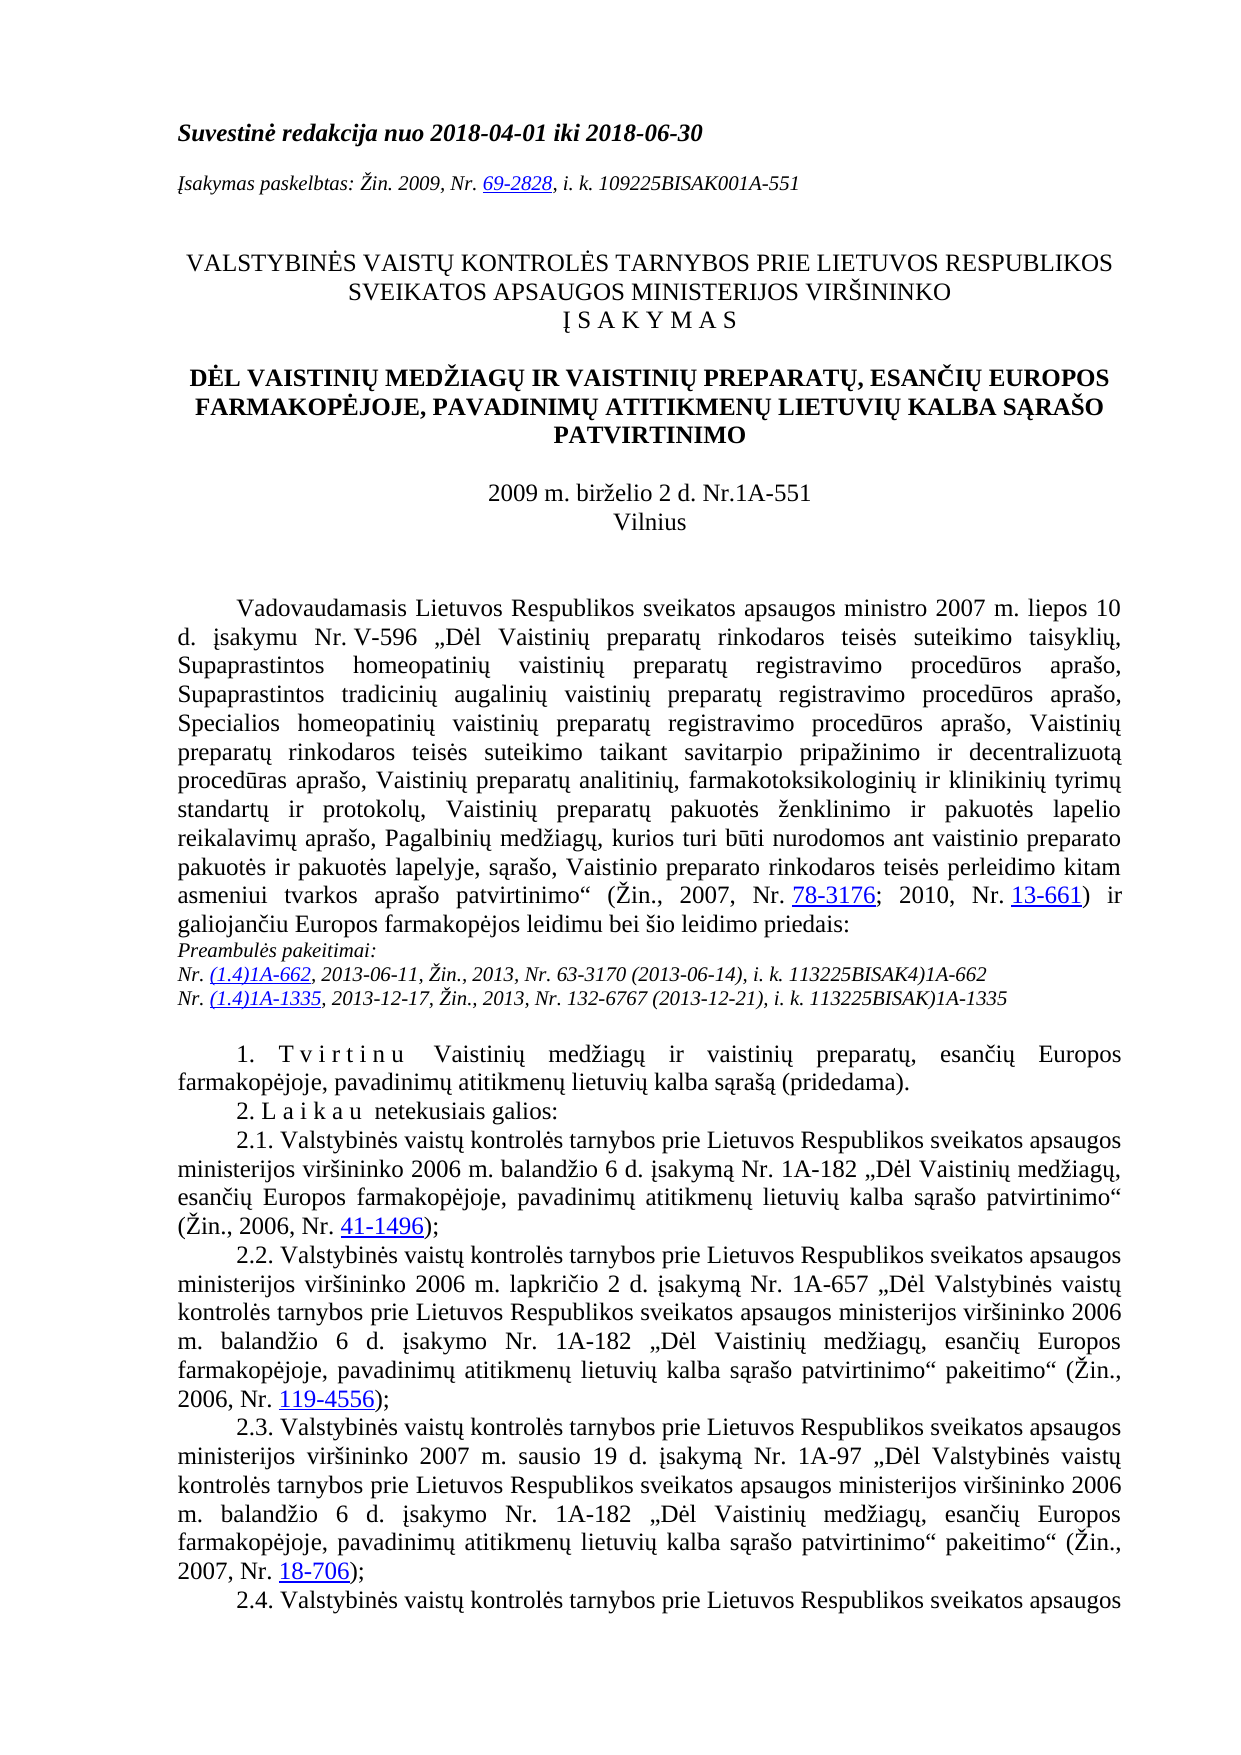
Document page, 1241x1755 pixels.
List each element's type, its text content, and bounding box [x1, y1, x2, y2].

text Nr. (1.4)1A-1335, 2013-12-17, Žin., 2013, Nr. 132-6767 (2013-12-21), i. k. 113225BISAK)1A-1335 [177, 986, 1122, 1010]
text 2.4. Valstybinės vaistų kontrolės tarnybos prie Lietuvos Respublikos sveikatos apsaugos [177, 1585, 1122, 1614]
text 2009 m. birželio 2 d. Nr.1A-551 [177, 478, 1122, 507]
text Vilnius [177, 507, 1122, 535]
text Vadovaudamasis Lietuvos Respublikos sveikatos apsaugos ministro 2007 m. liepos 10 d. įsakymu Nr. V-596 „Dėl Vaistinių preparatų rinkodaros teisės suteikimo taisyklių, Supaprastintos homeopatinių vaistinių preparatų registravimo procedūros aprašo, Supaprastintos tradicinių augalinių vaistinių preparatų registravimo procedūros aprašo, Specialios homeopatinių vaistinių preparatų registravimo procedūros aprašo, Vaistinių preparatų rinkodaros teisės suteikimo taikant savitarpio pripažinimo ir decentralizuotą procedūras aprašo, Vaistinių preparatų analitinių, farmakotoksikologinių ir klinikinių tyrimų standartų ir protokolų, Vaistinių preparatų pakuotės ženklinimo ir pakuotės lapelio reikalavimų aprašo, Pagalbinių medžiagų, kurios turi būti nurodomos ant vaistinio preparato pakuotės ir pakuotės lapelyje, sąrašo, Vaistinio preparato rinkodaros teisės perleidimo kitam asmeniui tvarkos aprašo patvirtinimo“ (Žin., 2007, Nr. 78-3176; 2010, Nr. 13-661) ir galiojančiu Europos farmakopėjos leidimu bei šio leidimo priedais: [177, 593, 1122, 938]
text 2.1. Valstybinės vaistų kontrolės tarnybos prie Lietuvos Respublikos sveikatos apsaugos ministerijos viršininko 2006 m. balandžio 6 d. įsakymą Nr. 1A-182 „Dėl Vaistinių medžiagų, esančių Europos farmakopėjoje, pavadinimų atitikmenų lietuvių kalba sąrašo patvirtinimo“ (Žin., 2006, Nr. 41-1496); [177, 1125, 1122, 1240]
text 2. Laikau netekusiais galios: [177, 1096, 1122, 1125]
text ĮSAKYMAS [177, 305, 1122, 334]
text DĖL VAISTINIŲ MEDŽIAGŲ IR VAISTINIŲ PREPARATŲ, ESANČIŲ EUROPOS FARMAKOPĖJOJE, PAVADINIMŲ ATITIKMENŲ LIETUVIŲ KALBA SĄRAŠO PATVIRTINIMO [177, 363, 1122, 449]
text 1. Tvirtinu Vaistinių medžiagų ir vaistinių preparatų, esančių Europos farmakopėjoje, pavadinimų atitikmenų lietuvių kalba sąrašą (pridedama). [177, 1039, 1122, 1096]
text 2.3. Valstybinės vaistų kontrolės tarnybos prie Lietuvos Respublikos sveikatos apsaugos ministerijos viršininko 2007 m. sausio 19 d. įsakymą Nr. 1A-97 „Dėl Valstybinės vaistų kontrolės tarnybos prie Lietuvos Respublikos sveikatos apsaugos ministerijos viršininko 2006 m. balandžio 6 d. įsakymo Nr. 1A-182 „Dėl Vaistinių medžiagų, esančių Europos farmakopėjoje, pavadinimų atitikmenų lietuvių kalba sąrašo patvirtinimo“ pakeitimo“ (Žin., 2007, Nr. 18-706); [177, 1412, 1122, 1585]
text 2.2. Valstybinės vaistų kontrolės tarnybos prie Lietuvos Respublikos sveikatos apsaugos ministerijos viršininko 2006 m. lapkričio 2 d. įsakymą Nr. 1A-657 „Dėl Valstybinės vaistų kontrolės tarnybos prie Lietuvos Respublikos sveikatos apsaugos ministerijos viršininko 2006 m. balandžio 6 d. įsakymo Nr. 1A-182 „Dėl Vaistinių medžiagų, esančių Europos farmakopėjoje, pavadinimų atitikmenų lietuvių kalba sąrašo patvirtinimo“ pakeitimo“ (Žin., 2006, Nr. 119-4556); [177, 1240, 1122, 1412]
text VALSTYBINĖS VAISTŲ KONTROLĖS TARNYBOS PRIE LIETUVOS RESPUBLIKOS SVEIKATOS APSAUGOS MINISTERIJOS VIRŠININKO [177, 248, 1122, 305]
text Įsakymas paskelbtas: Žin. 2009, Nr. 69-2828, i. k. 109225BISAK001A-551 [177, 171, 1122, 195]
text Preambulės pakeitimai: [177, 938, 1122, 962]
text Suvestinė redakcija nuo 2018-04-01 iki 2018-06-30 [177, 118, 1122, 147]
text Nr. (1.4)1A-662, 2013-06-11, Žin., 2013, Nr. 63-3170 (2013-06-14), i. k. 113225BISAK4)1A-662 [177, 962, 1122, 986]
